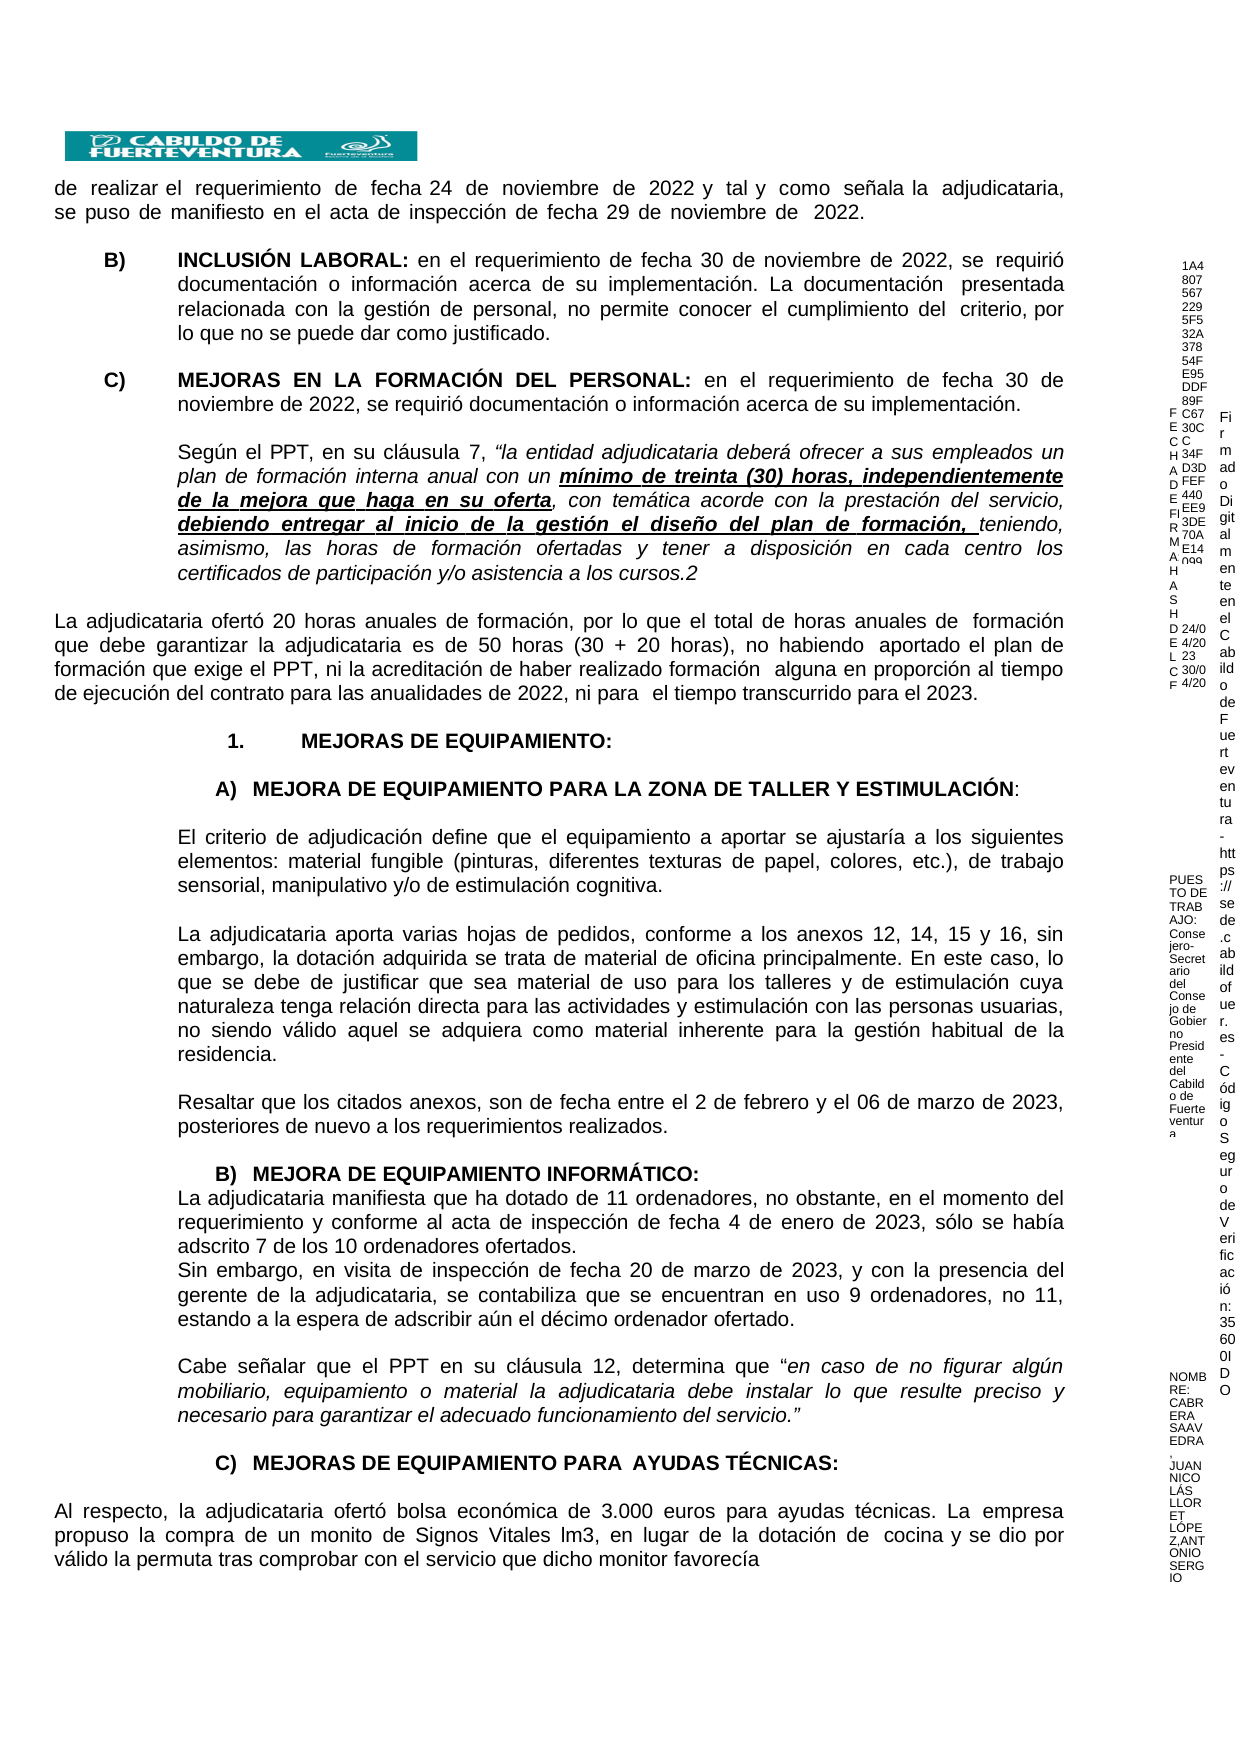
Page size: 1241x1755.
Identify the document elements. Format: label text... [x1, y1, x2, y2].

text El criterio de adjudicación define que el equipamiento a aportar se ajustaría a los siguientes elementos: material fungible (pinturas, diferentes texturas de papel, colores, etc.), de trabajo sensorial, manipulativo y/o de estimulación cognitiva. [177, 825, 1064, 897]
text [1167, 1370, 1209, 1604]
text Consejero-Secretario del Consejo de Gobierno Presidente del Cabildo de Fuerteventura [1169, 928, 1207, 1137]
text NOMBRE: [1169, 1370, 1209, 1397]
list 1A48075672295F532A37854FE95DDF89FC6730CC [1182, 260, 1209, 448]
list INCLUSIÓN LABORAL: en el requerimiento de fecha 30 de noviembre de 2022, se requirió documentación o información acerca de su implementación. La documentación presentada relacionada con la gestión de personal, no permite conocer el cumplimiento del criterio, por lo que no se puede dar como justificado. [104, 248, 1064, 344]
text PUESTO DE TRABAJO: [1169, 873, 1209, 927]
list MEJORAS EN LA FORMACIÓN DEL PERSONAL: en el requerimiento de fecha 30 de noviembre de 2022, se requirió documentación o información acerca de su implementación. [104, 368, 1064, 416]
text Según el PPT, en su cláusula 7, “la entidad adjudicataria deberá ofrecer a sus empleados un plan de formación interna anual con un mínimo de treinta (30) horas, independientemente de la mejora que haga en su oferta, con temática acorde con la prestación del servicio, debiendo entregar al inicio de la gestión el diseño del plan de formación, teniendo, asimismo, las horas de formación ofertadas y tener a disposición en cada centro los certificados de participación y/o asistencia a los cursos.2 [177, 439, 1064, 584]
picture [64, 131, 418, 161]
text Cabe señalar que el PPT en su cláusula 12, determina que “en caso de no figurar algún mobiliario, equipamiento o material la adjudicataria debe instalar lo que resulte preciso y necesario para garantizar el adecuado funcionamiento del servicio.” [177, 1354, 1064, 1427]
text Resaltar que los citados anexos, son de fecha entre el 2 de febrero y el 06 de marzo de 2023, posteriores de nuevo a los requerimientos realizados. [177, 1090, 1064, 1138]
list 34FD3DFEF440EE93DE70AE140996B1C6668F08F5 [1182, 448, 1209, 563]
list Firmado Digitalmente en el Cabildo de Fuerteventura - https://sede.cabildofuer.es - Código Seguro de Verificación: 35600IDOC2546B9FEC51F1554388 [1219, 408, 1236, 1395]
text La adjudicataria aporta varias hojas de pedidos, conforme a los anexos 12, 14, 15 y 16, sin embargo, la dotación adquirida se trata de material de oficina principalmente. En este caso, lo que se debe de justificar que sea material de uso para los talleres y de estimulación cuya naturaleza tenga relación directa para las actividades y estimulación con las personas usuarias, no siendo válido aquel se adquiera como material inherente para la gestión habitual de la residencia. [177, 921, 1064, 1066]
text de realizar el requerimiento de fecha 24 de noviembre de 2022 y tal y como señala la adjudicataria, se puso de manifiesto en el acta de inspección de fecha 29 de noviembre de 2022. [54, 176, 1064, 224]
text La adjudicataria manifiesta que ha dotado de 11 ordenadores, no obstante, en el momento del requerimiento y conforme al acta de inspección de fecha 4 de enero de 2023, sólo se había adscrito 7 de los 10 ordenadores ofertados. [177, 1186, 1064, 1258]
text CABRERA SAAVEDRA, JUAN NICOLÁS LLORET LÓPEZ,ANTONIO SERGIO [1169, 1398, 1207, 1585]
list MEJORAS DE EQUIPAMIENTO PARA AYUDAS TÉCNICAS: [215, 1451, 1167, 1475]
text 30/04/2023 [1182, 663, 1209, 689]
list MEJORA DE EQUIPAMIENTO INFORMÁTICO: [215, 1162, 1217, 1186]
text La adjudicataria ofertó 20 horas anuales de formación, por lo que el total de horas anuales de formación que debe garantizar la adjudicataria es de 50 horas (30 + 20 horas), no habiendo aportado el plan de formación que exige el PPT, ni la acreditación de haber realizado formación alguna en proporción al tiempo de ejecución del contrato para las anualidades de 2022, ni para el tiempo transcurrido para el 2023. [54, 608, 1064, 705]
text Al respecto, la adjudicataria ofertó bolsa económica de 3.000 euros para ayudas técnicas. La empresa propuso la compra de un monito de Signos Vitales lm3, en lugar de la dotación de cocina y se dio por válido la permuta tras comprobar con el servicio que dicho monitor favorecía [54, 1499, 1064, 1571]
text 24/04/2023 [1182, 623, 1209, 663]
list MEJORAS DE EQUIPAMIENTO: [227, 729, 1217, 753]
list [1179, 259, 1209, 563]
text Sin embargo, en visita de inspección de fecha 20 de marzo de 2023, y con la presencia del gerente de la adjudicataria, se contabiliza que se encuentran en uso 9 ordenadores, no 11, estando a la espera de adscribir aún el décimo ordenador ofertado. [177, 1258, 1064, 1331]
list MEJORA DE EQUIPAMIENTO PARA LA ZONA DE TALLER Y ESTIMULACIÓN: [215, 777, 1217, 801]
list FECHA DE FIRMA: HASH DEL CERTIFICADO: [1169, 406, 1184, 688]
